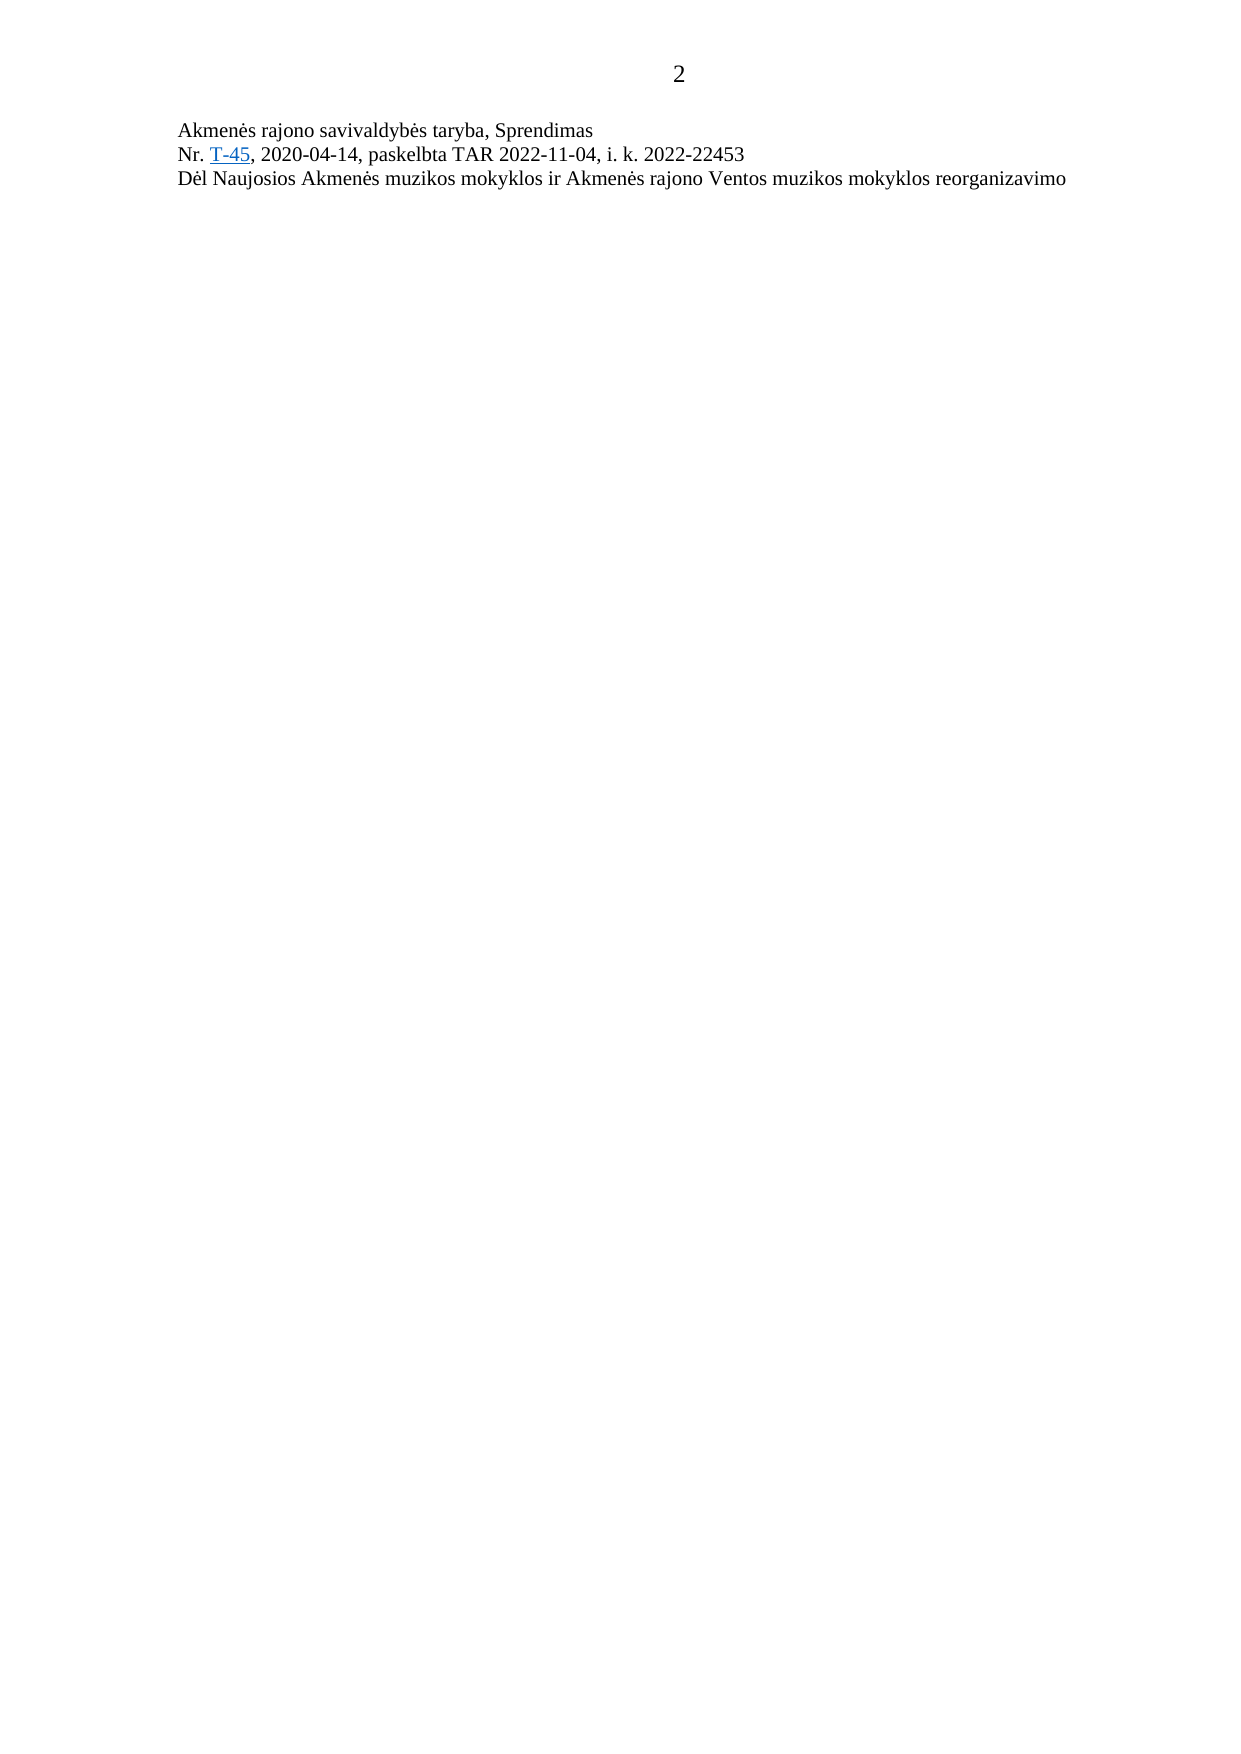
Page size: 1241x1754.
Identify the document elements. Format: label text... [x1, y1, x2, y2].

text Dėl Naujosios Akmenės muzikos mokyklos ir Akmenės rajono Ventos muzikos mokyklos reorganizavimo [177, 166, 1181, 190]
text Akmenės rajono savivaldybės taryba, Sprendimas [177, 118, 1181, 142]
text Nr. T-45, 2020-04-14, paskelbta TAR 2022-11-04, i. k. 2022-22453 [177, 142, 1181, 166]
